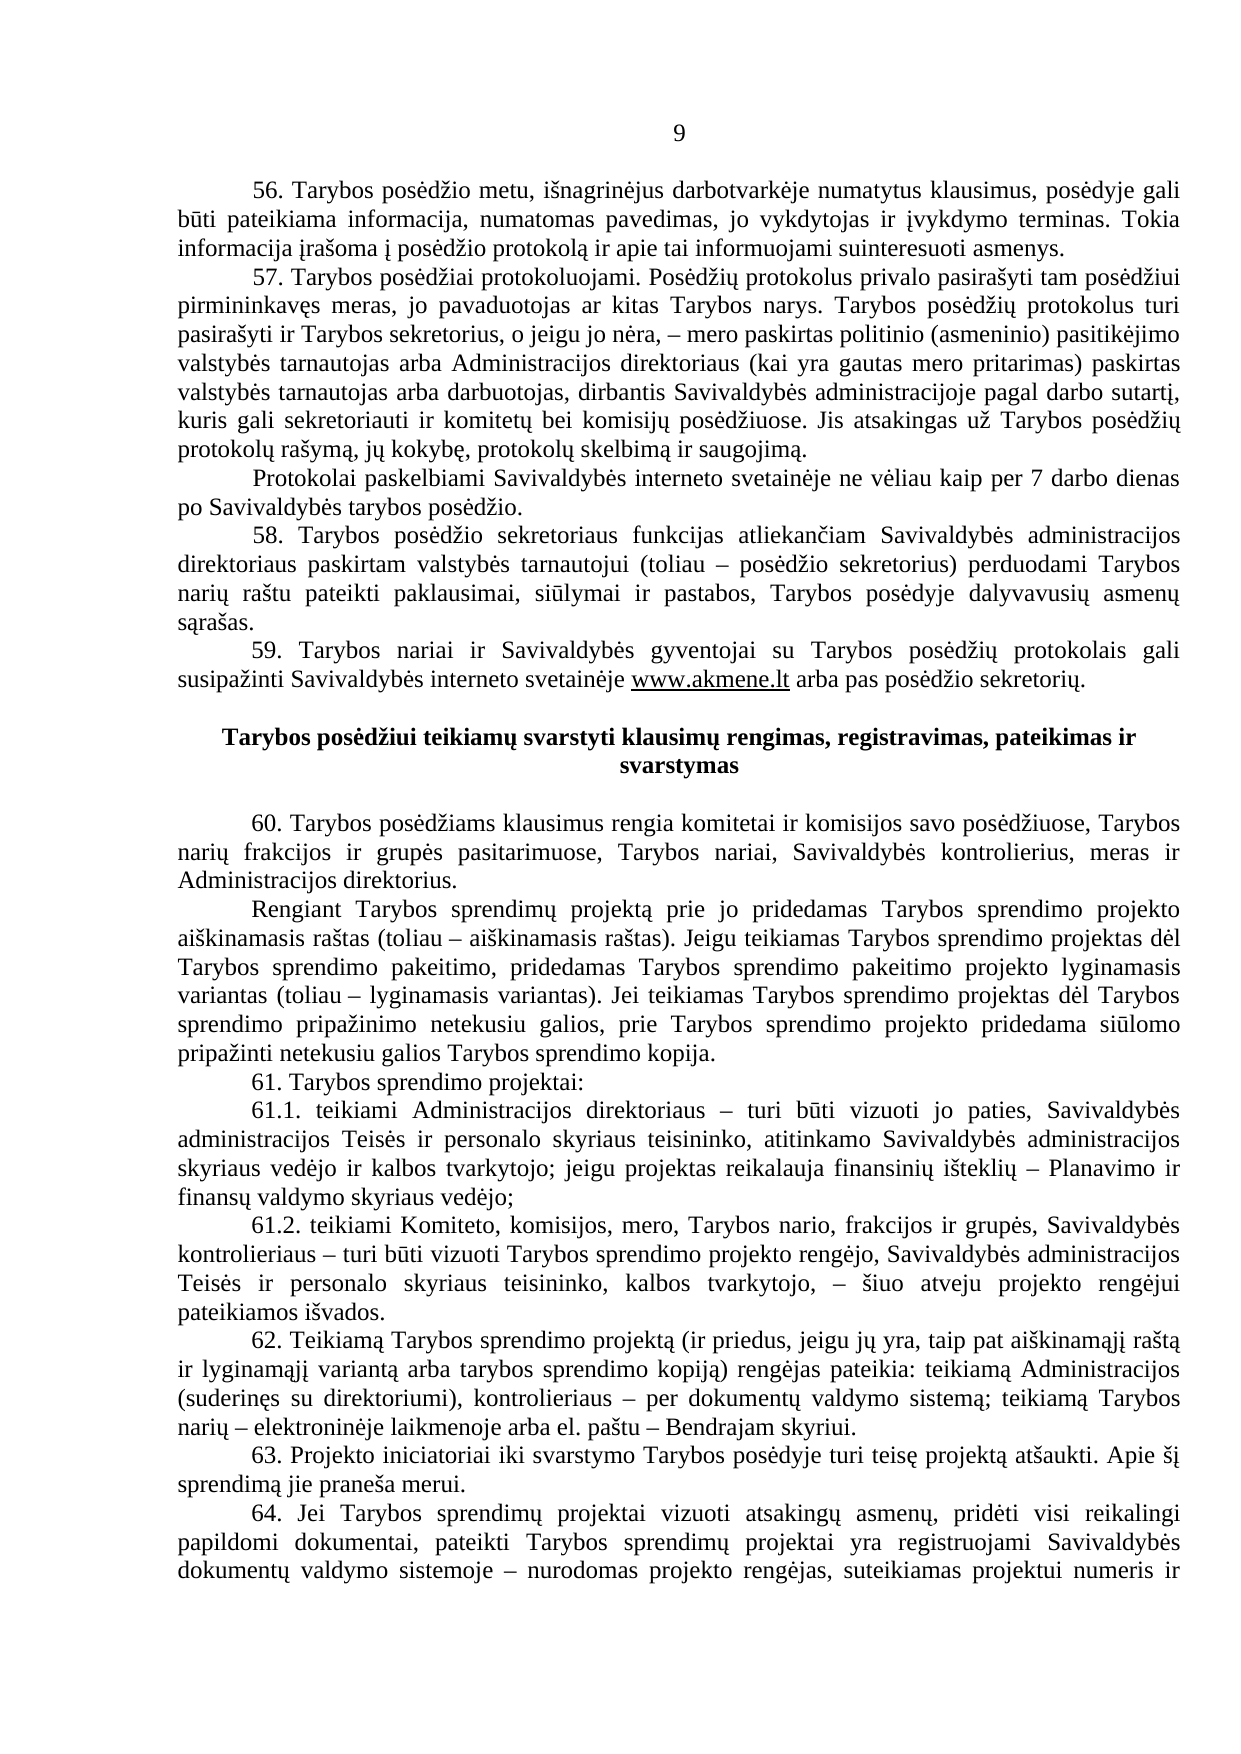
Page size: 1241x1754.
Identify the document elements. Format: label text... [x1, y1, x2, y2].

text 60. Tarybos posėdžiams klausimus rengia komitetai ir komisijos savo posėdžiuose, Tarybos narių frakcijos ir grupės pasitarimuose, Tarybos nariai, Savivaldybės kontrolierius, meras ir Administracijos direktorius. [177, 808, 1181, 894]
text 57. Tarybos posėdžiai protokoluojami. Posėdžių protokolus privalo pasirašyti tam posėdžiui pirmininkavęs meras, jo pavaduotojas ar kitas Tarybos narys. Tarybos posėdžių protokolus turi pasirašyti ir Tarybos sekretorius, o jeigu jo nėra, – mero paskirtas politinio (asmeninio) pasitikėjimo valstybės tarnautojas arba Administracijos direktoriaus (kai yra gautas mero pritarimas) paskirtas valstybės tarnautojas arba darbuotojas, dirbantis Savivaldybės administracijoje pagal darbo sutartį, kuris gali sekretoriauti ir komitetų bei komisijų posėdžiuose. Jis atsakingas už Tarybos posėdžių protokolų rašymą, jų kokybę, protokolų skelbimą ir saugojimą. [177, 262, 1181, 463]
text 61.1. teikiami Administracijos direktoriaus – turi būti vizuoti jo paties, Savivaldybės administracijos Teisės ir personalo skyriaus teisininko, atitinkamo Savivaldybės administracijos skyriaus vedėjo ir kalbos tvarkytojo; jeigu projektas reikalauja finansinių išteklių – Planavimo ir finansų valdymo skyriaus vedėjo; [177, 1096, 1181, 1211]
text 56. Tarybos posėdžio metu, išnagrinėjus darbotvarkėje numatytus klausimus, posėdyje gali būti pateikiama informacija, numatomas pavedimas, jo vykdytojas ir įvykdymo terminas. Tokia informacija įrašoma į posėdžio protokolą ir apie tai informuojami suinteresuoti asmenys. [177, 176, 1181, 262]
text 63. Projekto iniciatoriai iki svarstymo Tarybos posėdyje turi teisę projektą atšaukti. Apie šį sprendimą jie praneša merui. [177, 1441, 1181, 1498]
text 62. Teikiamą Tarybos sprendimo projektą (ir priedus, jeigu jų yra, taip pat aiškinamąjį raštą ir lyginamąjį variantą arba tarybos sprendimo kopiją) rengėjas pateikia: teikiamą Administracijos (suderinęs su direktoriumi), kontrolieriaus – per dokumentų valdymo sistemą; teikiamą Tarybos narių – elektroninėje laikmenoje arba el. paštu – Bendrajam skyriui. [177, 1326, 1181, 1441]
text 61.2. teikiami Komiteto, komisijos, mero, Tarybos nario, frakcijos ir grupės, Savivaldybės kontrolieriaus – turi būti vizuoti Tarybos sprendimo projekto rengėjo, Savivaldybės administracijos Teisės ir personalo skyriaus teisininko, kalbos tvarkytojo, – šiuo atveju projekto rengėjui pateikiamos išvados. [177, 1211, 1181, 1326]
text Tarybos posėdžiui teikiamų svarstyti klausimų rengimas, registravimas, pateikimas ir svarstymas [177, 722, 1181, 779]
text 61. Tarybos sprendimo projektai: [177, 1067, 1181, 1096]
text 64. Jei Tarybos sprendimų projektai vizuoti atsakingų asmenų, pridėti visi reikalingi papildomi dokumentai, pateikti Tarybos sprendimų projektai yra registruojami Savivaldybės dokumentų valdymo sistemoje – nurodomas projekto rengėjas, suteikiamas projektui numeris ir [177, 1498, 1181, 1584]
text 59. Tarybos nariai ir Savivaldybės gyventojai su Tarybos posėdžių protokolais gali susipažinti Savivaldybės interneto svetainėje www.akmene.lt arba pas posėdžio sekretorių. [177, 636, 1181, 693]
text Rengiant Tarybos sprendimų projektą prie jo pridedamas Tarybos sprendimo projekto aiškinamasis raštas (toliau – aiškinamasis raštas). Jeigu teikiamas Tarybos sprendimo projektas dėl Tarybos sprendimo pakeitimo, pridedamas Tarybos sprendimo pakeitimo projekto lyginamasis variantas (toliau – lyginamasis variantas). Jei teikiamas Tarybos sprendimo projektas dėl Tarybos sprendimo pripažinimo netekusiu galios, prie Tarybos sprendimo projekto pridedama siūlomo pripažinti netekusiu galios Tarybos sprendimo kopija. [177, 894, 1181, 1067]
text Protokolai paskelbiami Savivaldybės interneto svetainėje ne vėliau kaip per 7 darbo dienas po Savivaldybės tarybos posėdžio. [177, 463, 1181, 521]
text 58. Tarybos posėdžio sekretoriaus funkcijas atliekančiam Savivaldybės administracijos direktoriaus paskirtam valstybės tarnautojui (toliau – posėdžio sekretorius) perduodami Tarybos narių raštu pateikti paklausimai, siūlymai ir pastabos, Tarybos posėdyje dalyvavusių asmenų sąrašas. [177, 521, 1181, 636]
